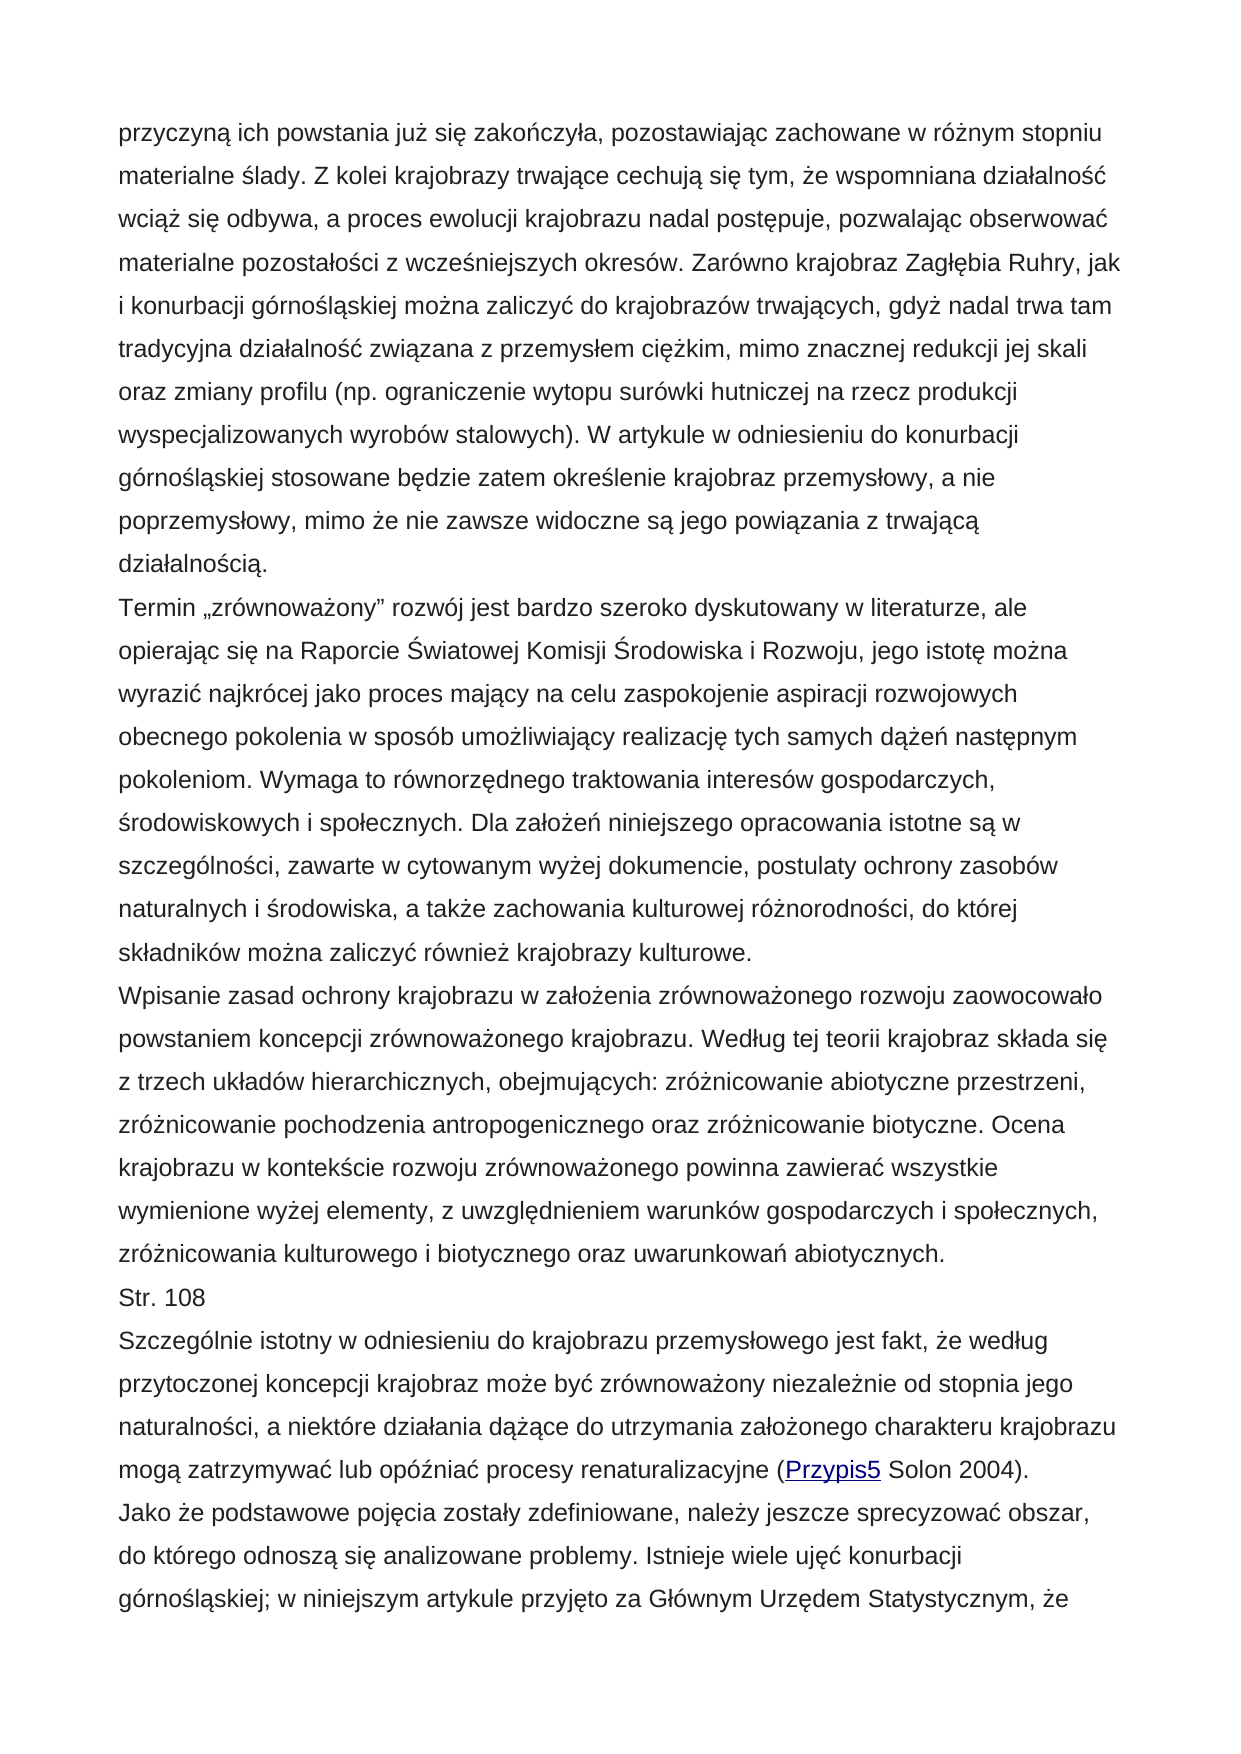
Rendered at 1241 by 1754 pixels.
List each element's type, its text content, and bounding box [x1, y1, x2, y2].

text Jako że podstawowe pojęcia zostały zdefiniowane, należy jeszcze sprecyzować obszar, do którego odnoszą się analizowane problemy. Istnieje wiele ujęć konurbacji górnośląskiej; w niniejszym artykule przyjęto za Głównym Urzędem Statystycznym, że [118, 1498, 1122, 1613]
text Termin „zrównoważony” rozwój jest bardzo szeroko dyskutowany w literaturze, ale opierając się na Raporcie Światowej Komisji Środowiska i Rozwoju, jego istotę można wyrazić najkrócej jako proces mający na celu zaspokojenie aspiracji rozwojowych obecnego pokolenia w sposób umożliwiający realizację tych samych dążeń następnym pokoleniom. Wymaga to równorzędnego traktowania interesów gospodarczych, środowiskowych i społecznych. Dla założeń niniejszego opracowania istotne są w szczególności, zawarte w cytowanym wyżej dokumencie, postulaty ochrony zasobów naturalnych i środowiska, a także zachowania kulturowej różnorodności, do której składników można zaliczyć również krajobrazy kulturowe. [118, 592, 1122, 966]
text Szczególnie istotny w odniesieniu do krajobrazu przemysłowego jest fakt, że według przytoczonej koncepcji krajobraz może być zrównoważony niezależnie od stopnia jego naturalności, a niektóre działania dążące do utrzymania założonego charakteru krajobrazu mogą zatrzymywać lub opóźniać procesy renaturalizacyjne (Przypis5 Solon 2004). [118, 1326, 1122, 1484]
text Str. 108 [118, 1282, 1122, 1311]
text przyczyną ich powstania już się zakończyła, pozostawiając zachowane w różnym stopniu materialne ślady. Z kolei krajobrazy trwające cechują się tym, że wspomniana działalność wciąż się odbywa, a proces ewolucji krajobrazu nadal postępuje, pozwalając obserwować materialne pozostałości z wcześniejszych okresów. Zarówno krajobraz Zagłębia Ruhry, jak i konurbacji górnośląskiej można zaliczyć do krajobrazów trwających, gdyż nadal trwa tam tradycyjna działalność związana z przemysłem ciężkim, mimo znacznej redukcji jej skali oraz zmiany profilu (np. ograniczenie wytopu surówki hutniczej na rzecz produkcji wyspecjalizowanych wyrobów stalowych). W artykule w odniesieniu do konurbacji górnośląskiej stosowane będzie zatem określenie krajobraz przemysłowy, a nie poprzemysłowy, mimo że nie zawsze widoczne są jego powiązania z trwającą działalnością. [118, 118, 1122, 578]
text Wpisanie zasad ochrony krajobrazu w założenia zrównoważonego rozwoju zaowocowało powstaniem koncepcji zrównoważonego krajobrazu. Według tej teorii krajobraz składa się z trzech układów hierarchicznych, obejmujących: zróżnicowanie abiotyczne przestrzeni, zróżnicowanie pochodzenia antropogenicznego oraz zróżnicowanie biotyczne. Ocena krajobrazu w kontekście rozwoju zrównoważonego powinna zawierać wszystkie wymienione wyżej elementy, z uwzględnieniem warunków gospodarczych i społecznych, zróżnicowania kulturowego i biotycznego oraz uwarunkowań abiotycznych. [118, 981, 1122, 1268]
